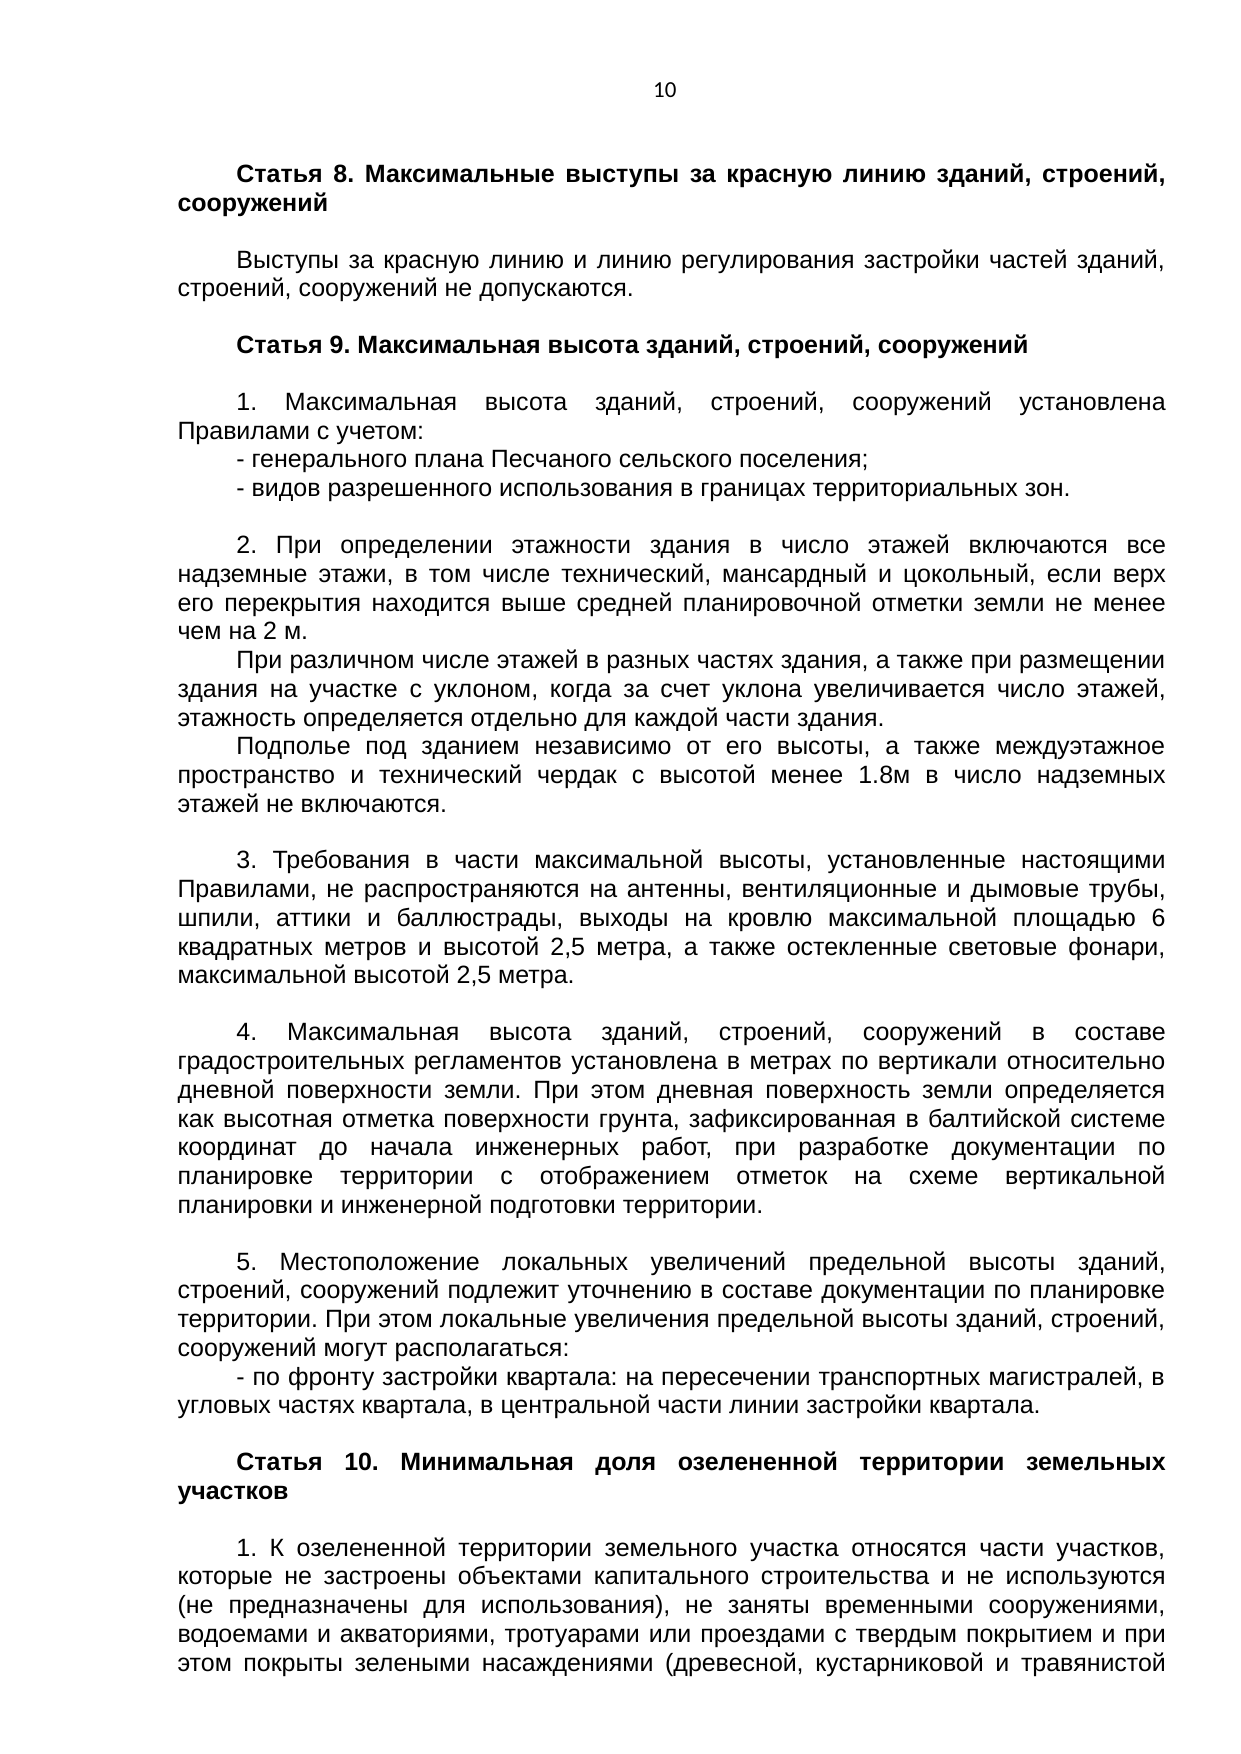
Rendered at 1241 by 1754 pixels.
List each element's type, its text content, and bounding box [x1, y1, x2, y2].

text - видов разрешенного использования в границах территориальных зон. [177, 473, 1167, 502]
text - генерального плана Песчаного сельского поселения; [177, 444, 1167, 473]
text 1. Максимальная высота зданий, строений, сооружений установлена Правилами с учетом: [177, 387, 1167, 444]
text 5. Местоположение локальных увеличений предельной высоты зданий, строений, сооружений подлежит уточнению в составе документации по планировке территории. При этом локальные увеличения предельной высоты зданий, строений, сооружений могут располагаться: [177, 1247, 1167, 1362]
text Статья 9. Максимальная высота зданий, строений, сооружений [177, 330, 1167, 359]
text Подполье под зданием независимо от его высоты, а также междуэтажное пространство и технический чердак с высотой менее 1.8м в число надземных этажей не включаются. [177, 731, 1167, 817]
text Статья 10. Минимальная доля озелененной территории земельных участков [177, 1447, 1167, 1504]
text Выступы за красную линию и линию регулирования застройки частей зданий, строений, сооружений не допускаются. [177, 245, 1167, 302]
text При различном числе этажей в разных частях здания, а также при размещении здания на участке с уклоном, когда за счет уклона увеличивается число этажей, этажность определяется отдельно для каждой части здания. [177, 645, 1167, 731]
text 1. К озелененной территории земельного участка относятся части участков, которые не застроены объектами капитального строительства и не используются (не предназначены для использования), не заняты временными сооружениями, водоемами и акваториями, тротуарами или проездами с твердым покрытием и при этом покрыты зелеными насаждениями (древесной, кустарниковой и травянистой [177, 1533, 1167, 1676]
text 4. Максимальная высота зданий, строений, сооружений в составе градостроительных регламентов установлена в метрах по вертикали относительно дневной поверхности земли. При этом дневная поверхность земли определяется как высотная отметка поверхности грунта, зафиксированная в балтийской системе координат до начала инженерных работ, при разработке документации по планировке территории с отображением отметок на схеме вертикальной планировки и инженерной подготовки территории. [177, 1017, 1167, 1218]
text 2. При определении этажности здания в число этажей включаются все надземные этажи, в том числе технический, мансардный и цокольный, если верх его перекрытия находится выше средней планировочной отметки земли не менее чем на 2 м. [177, 530, 1167, 645]
text - по фронту застройки квартала: на пересечении транспортных магистралей, в угловых частях квартала, в центральной части линии застройки квартала. [177, 1362, 1167, 1419]
text Статья 8. Максимальные выступы за красную линию зданий, строений, сооружений [177, 159, 1167, 217]
text 3. Требования в части максимальной высоты, установленные настоящими Правилами, не распространяются на антенны, вентиляционные и дымовые трубы, шпили, аттики и баллюстрады, выходы на кровлю максимальной площадью 6 квадратных метров и высотой 2,5 метра, а также остекленные световые фонари, максимальной высотой 2,5 метра. [177, 846, 1167, 989]
